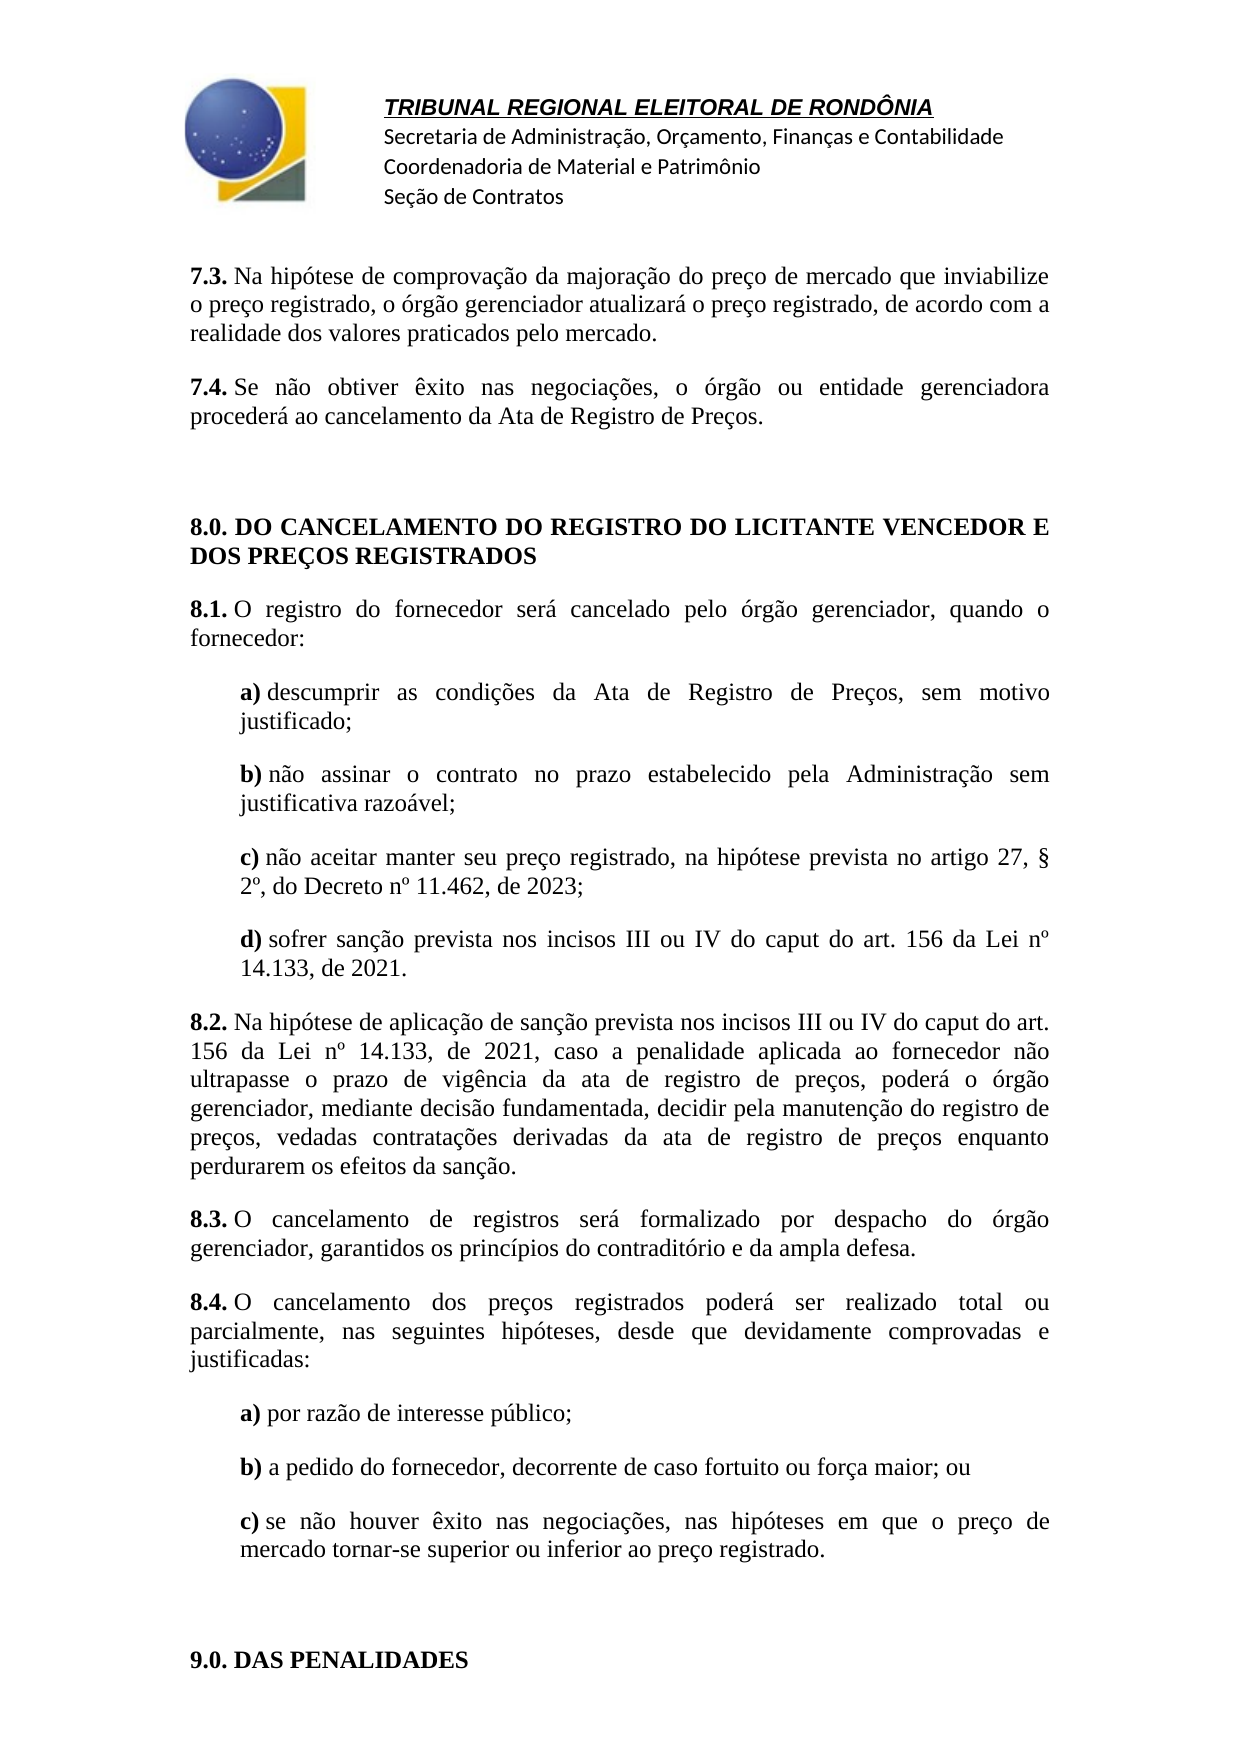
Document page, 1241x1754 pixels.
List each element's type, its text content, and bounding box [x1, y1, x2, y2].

text b) a pedido do fornecedor, decorrente de caso fortuito ou força maior; ou [240, 1452, 1051, 1481]
text b) não assinar o contrato no prazo estabelecido pela Administração sem justificativa razoável; [240, 759, 1051, 817]
text a) por razão de interesse público; [240, 1398, 1051, 1427]
text 8.2. Na hipótese de aplicação de sanção prevista nos incisos III ou IV do caput do art. 156 da Lei nº 14.133, de 2021, caso a penalidade aplicada ao fornecedor não ultrapasse o prazo de vigência da ata de registro de preços, poderá o órgão gerenciador, mediante decisão fundamentada, decidir pela manutenção do registro de preços, vedadas contratações derivadas da ata de registro de preços enquanto perdurarem os efeitos da sanção. [190, 1007, 1051, 1179]
text 7.4. Se não obtiver êxito nas negociações, o órgão ou entidade gerenciadora procederá ao cancelamento da Ata de Registro de Preços. [190, 372, 1051, 429]
text a) descumprir as condições da Ata de Registro de Preços, sem motivo justificado; [240, 677, 1051, 734]
text c) se não houver êxito nas negociações, nas hipóteses em que o preço de mercado tornar-se superior ou inferior ao preço registrado. [240, 1506, 1051, 1563]
text 8.0. DO CANCELAMENTO DO REGISTRO DO LICITANTE VENCEDOR E DOS PREÇOS REGISTRADOS [190, 512, 1051, 569]
text 9.0. DAS PENALIDADES [190, 1646, 1051, 1674]
text d) sofrer sanção prevista nos incisos III ou IV do caput do art. 156 da Lei nº 14.133, de 2021. [240, 924, 1051, 982]
text 7.3. Na hipótese de comprovação da majoração do preço de mercado que inviabilize o preço registrado, o órgão gerenciador atualizará o preço registrado, de acordo com a realidade dos valores praticados pelo mercado. [190, 261, 1051, 347]
text 8.1. O registro do fornecedor será cancelado pelo órgão gerenciador, quando o fornecedor: [190, 594, 1051, 652]
text 8.4. O cancelamento dos preços registrados poderá ser realizado total ou parcialmente, nas seguintes hipóteses, desde que devidamente comprovadas e justificadas: [190, 1287, 1051, 1373]
text 8.3. O cancelamento de registros será formalizado por despacho do órgão gerenciador, garantidos os princípios do contraditório e da ampla defesa. [190, 1204, 1051, 1262]
text c) não aceitar manter seu preço registrado, na hipótese prevista no artigo 27, § 2º, do Decreto nº 11.462, de 2023; [240, 842, 1051, 899]
